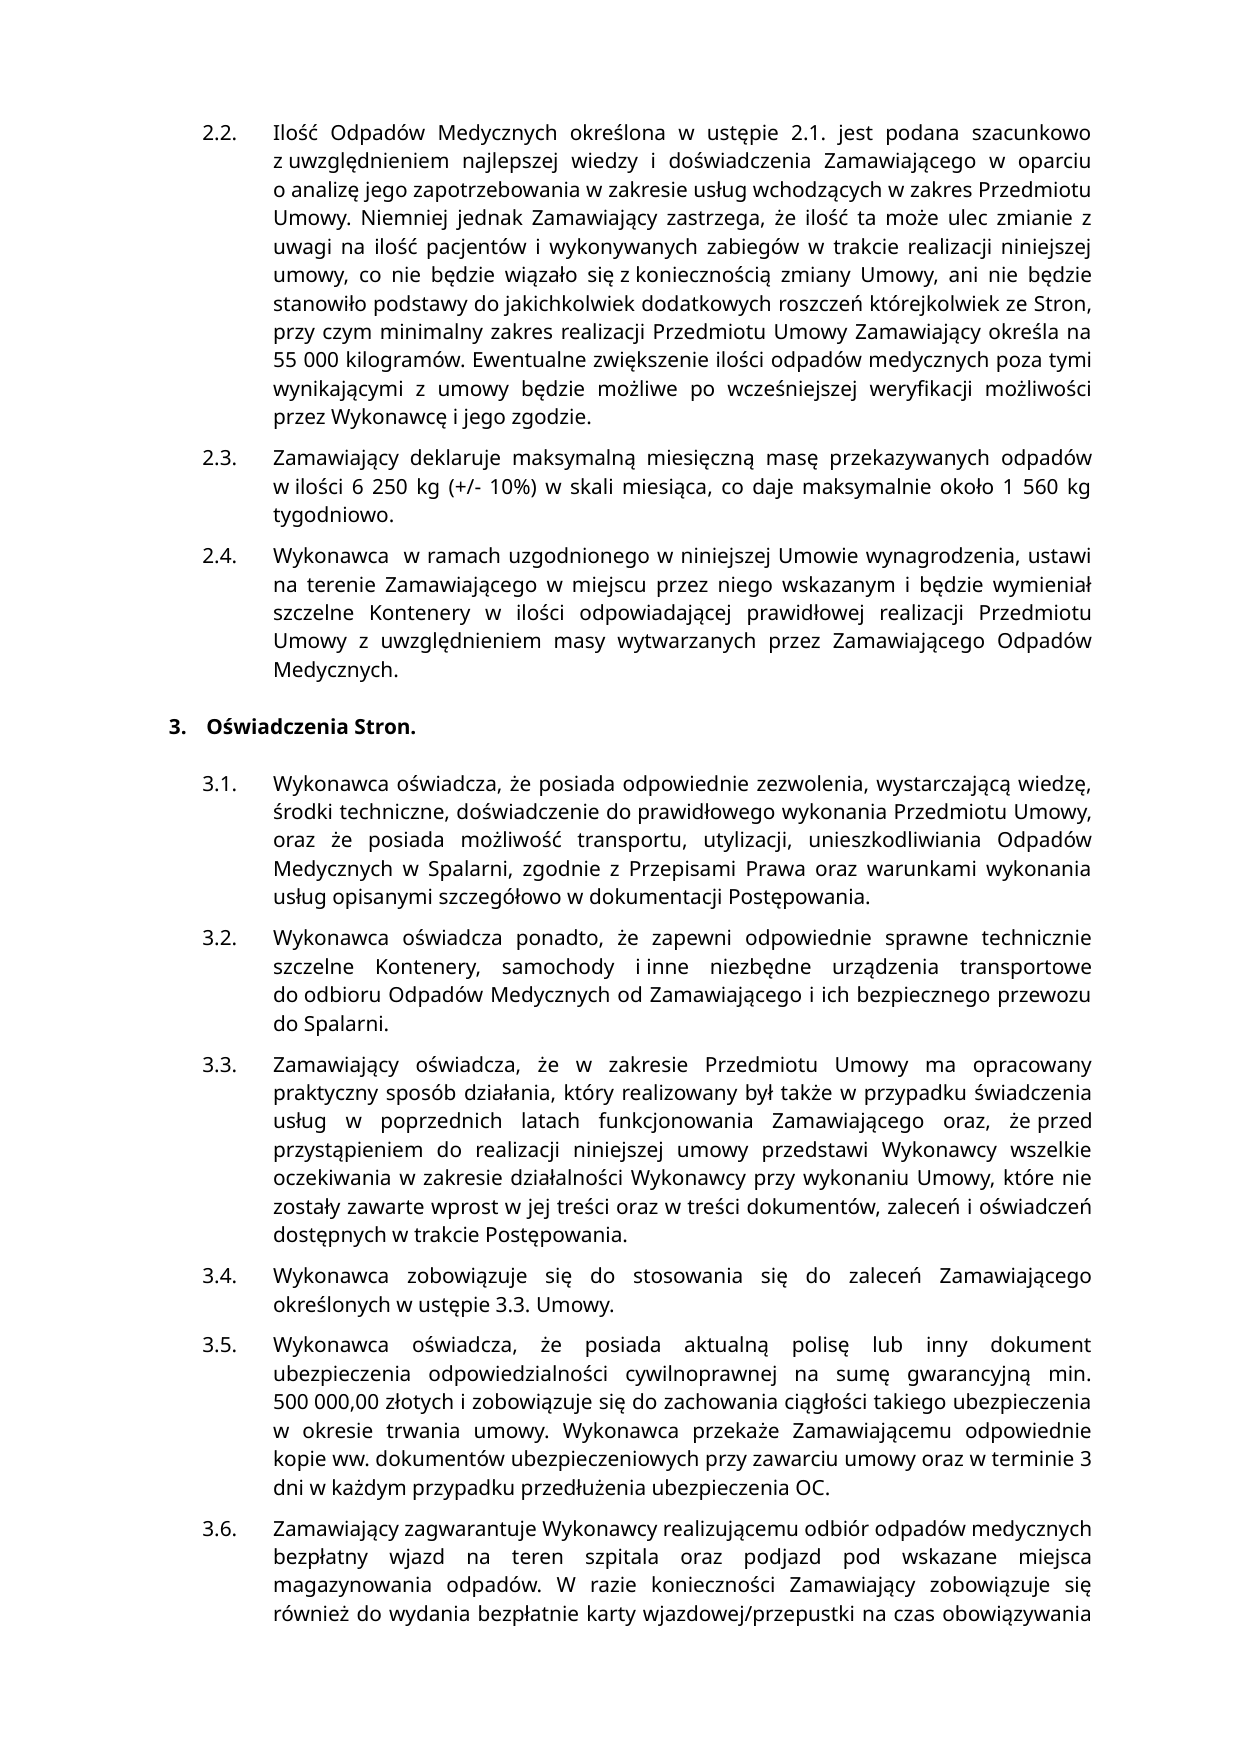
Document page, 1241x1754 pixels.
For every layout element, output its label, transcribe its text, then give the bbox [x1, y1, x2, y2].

list Wykonawca oświadcza, że posiada odpowiednie zezwolenia, wystarczającą wiedzę, środki techniczne, doświadczenie do prawidłowego wykonania Przedmiotu Umowy, oraz że posiada możliwość transportu, utylizacji, unieszkodliwiania Odpadów Medycznych w Spalarni, zgodnie z Przepisami Prawa oraz warunkami wykonania usług opisanymi szczegółowo w dokumentacji Postępowania. [202, 769, 1092, 911]
list Oświadczenia Stron. [169, 712, 1092, 740]
list Ilość Odpadów Medycznych określona w ustępie 2.1. jest podana szacunkowo z uwzględnieniem najlepszej wiedzy i doświadczenia Zamawiającego w oparciu o analizę jego zapotrzebowania w zakresie usług wchodzących w zakres Przedmiotu Umowy. Niemniej jednak Zamawiający zastrzega, że ilość ta może ulec zmianie z uwagi na ilość pacjentów i wykonywanych zabiegów w trakcie realizacji niniejszej umowy, co nie będzie wiązało się z koniecznością zmiany Umowy, ani nie będzie stanowiło podstawy do jakichkolwiek dodatkowych roszczeń którejkolwiek ze Stron, przy czym minimalny zakres realizacji Przedmiotu Umowy Zamawiający określa na 55 000 kilogramów. Ewentualne zwiększenie ilości odpadów medycznych poza tymi wynikającymi z umowy będzie możliwe po wcześniejszej weryfikacji możliwości przez Wykonawcę i jego zgodzie. [202, 118, 1092, 431]
list Zamawiający zagwarantuje Wykonawcy realizującemu odbiór odpadów medycznych bezpłatny wjazd na teren szpitala oraz podjazd pod wskazane miejsca magazynowania odpadów. W razie konieczności Zamawiający zobowiązuje się również do wydania bezpłatnie karty wjazdowej/przepustki na czas obowiązywania [202, 1514, 1092, 1627]
list Wykonawca zobowiązuje się do stosowania się do zaleceń Zamawiającego określonych w ustępie 3.3. Umowy. [202, 1261, 1092, 1318]
list Zamawiający oświadcza, że w zakresie Przedmiotu Umowy ma opracowany praktyczny sposób działania, który realizowany był także w przypadku świadczenia usług w poprzednich latach funkcjonowania Zamawiającego oraz, że przed przystąpieniem do realizacji niniejszej umowy przedstawi Wykonawcy wszelkie oczekiwania w zakresie działalności Wykonawcy przy wykonaniu Umowy, które nie zostały zawarte wprost w jej treści oraz w treści dokumentów, zaleceń i oświadczeń dostępnych w trakcie Postępowania. [202, 1050, 1092, 1249]
list Wykonawca oświadcza ponadto, że zapewni odpowiednie sprawne technicznie szczelne Kontenery, samochody i inne niezbędne urządzenia transportowe do odbioru Odpadów Medycznych od Zamawiającego i ich bezpiecznego przewozu do Spalarni. [202, 923, 1092, 1037]
list Zamawiający deklaruje maksymalną miesięczną masę przekazywanych odpadów w ilości 6 250 kg (+/- 10%) w skali miesiąca, co daje maksymalnie około 1 560 kg tygodniowo. [202, 443, 1092, 529]
list Wykonawca oświadcza, że posiada aktualną polisę lub inny dokument ubezpieczenia odpowiedzialności cywilnoprawnej na sumę gwarancyjną min. 500 000,00 złotych i zobowiązuje się do zachowania ciągłości takiego ubezpieczenia w okresie trwania umowy. Wykonawca przekaże Zamawiającemu odpowiednie kopie ww. dokumentów ubezpieczeniowych przy zawarciu umowy oraz w terminie 3 dni w każdym przypadku przedłużenia ubezpieczenia OC. [202, 1331, 1092, 1501]
list Wykonawca w ramach uzgodnionego w niniejszej Umowie wynagrodzenia, ustawi na terenie Zamawiającego w miejscu przez niego wskazanym i będzie wymieniał szczelne Kontenery w ilości odpowiadającej prawidłowej realizacji Przedmiotu Umowy z uwzględnieniem masy wytwarzanych przez Zamawiającego Odpadów Medycznych. [202, 541, 1092, 683]
